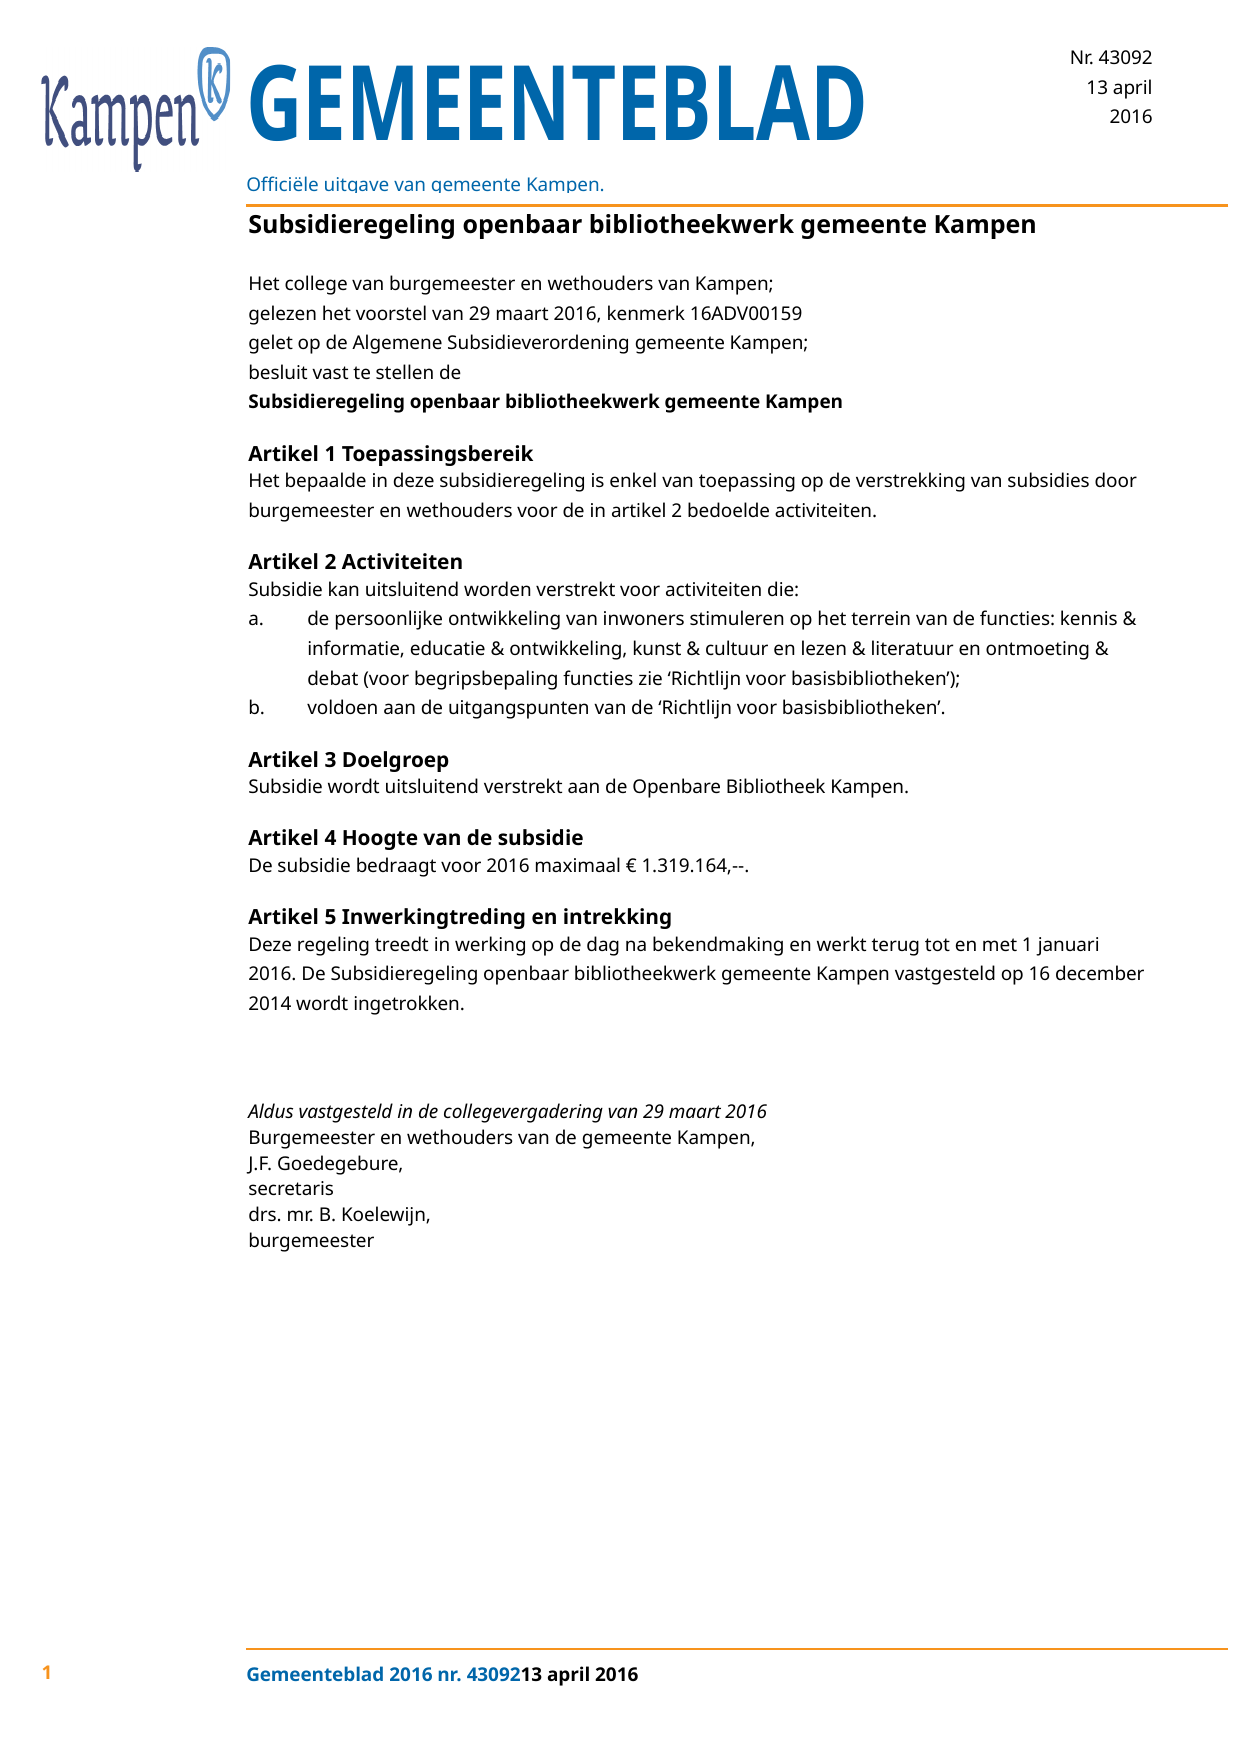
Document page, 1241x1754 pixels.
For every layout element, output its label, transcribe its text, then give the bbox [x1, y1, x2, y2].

text J.F. Goedegebure, [248, 1150, 1152, 1176]
text Artikel 4 Hoogte van de subsidie [248, 823, 1152, 852]
text Deze regeling treedt in werking op de dag na bekendmaking en werkt terug tot en met 1 januari 2016. De Subsidieregeling openbaar bibliotheekwerk gemeente Kampen vastgesteld op 16 december 2014 wordt ingetrokken. [248, 931, 1152, 1016]
text besluit vast te stellen de [248, 359, 1152, 385]
text Artikel 1 Toepassingsbereik [248, 439, 1152, 467]
list voldoen aan de uitgangspunten van de ‘Richtlijn voor basisbibliotheken’. [248, 694, 1152, 720]
text secretaris [248, 1176, 1152, 1201]
text Subsidieregeling openbaar bibliotheekwerk gemeente Kampen [248, 207, 1152, 241]
picture [41, 47, 231, 172]
text Subsidieregeling openbaar bibliotheekwerk gemeente Kampen [248, 389, 1152, 414]
text De subsidie bedraagt voor 2016 maximaal € 1.319.164,--. [248, 852, 1152, 878]
text Subsidie wordt uitsluitend verstrekt aan de Openbare Bibliotheek Kampen. [248, 773, 1152, 799]
text Burgemeester en wethouders van de gemeente Kampen, [248, 1124, 1152, 1150]
list de persoonlijke ontwikkeling van inwoners stimuleren op het terrein van de functies: kennis & informatie, educatie & ontwikkeling, kunst & cultuur en lezen & literatuur en ontmoeting & debat (voor begripsbepaling functies zie ‘Richtlijn voor basisbibliotheken’); [248, 606, 1152, 690]
text gelezen het voorstel van 29 maart 2016, kenmerk 16ADV00159 [248, 300, 1152, 326]
text Het bepaalde in deze subsidieregeling is enkel van toepassing op de verstrekking van subsidies door burgemeester en wethouders voor de in artikel 2 bedoelde activiteiten. [248, 467, 1152, 523]
text drs. mr. B. Koelewijn, [248, 1201, 1152, 1227]
text Artikel 3 Doelgroep [248, 745, 1152, 773]
text burgemeester [248, 1227, 1152, 1253]
text Subsidie kan uitsluitend worden verstrekt voor activiteiten die: [248, 576, 1152, 602]
text Het college van burgemeester en wethouders van Kampen; [248, 270, 1152, 296]
text Artikel 2 Activiteiten [248, 547, 1152, 576]
text Aldus vastgesteld in de collegevergadering van 29 maart 2016 [248, 1098, 1152, 1124]
text Artikel 5 Inwerkingtreding en intrekking [248, 902, 1152, 931]
text gelet op de Algemene Subsidieverordening gemeente Kampen; [248, 329, 1152, 355]
